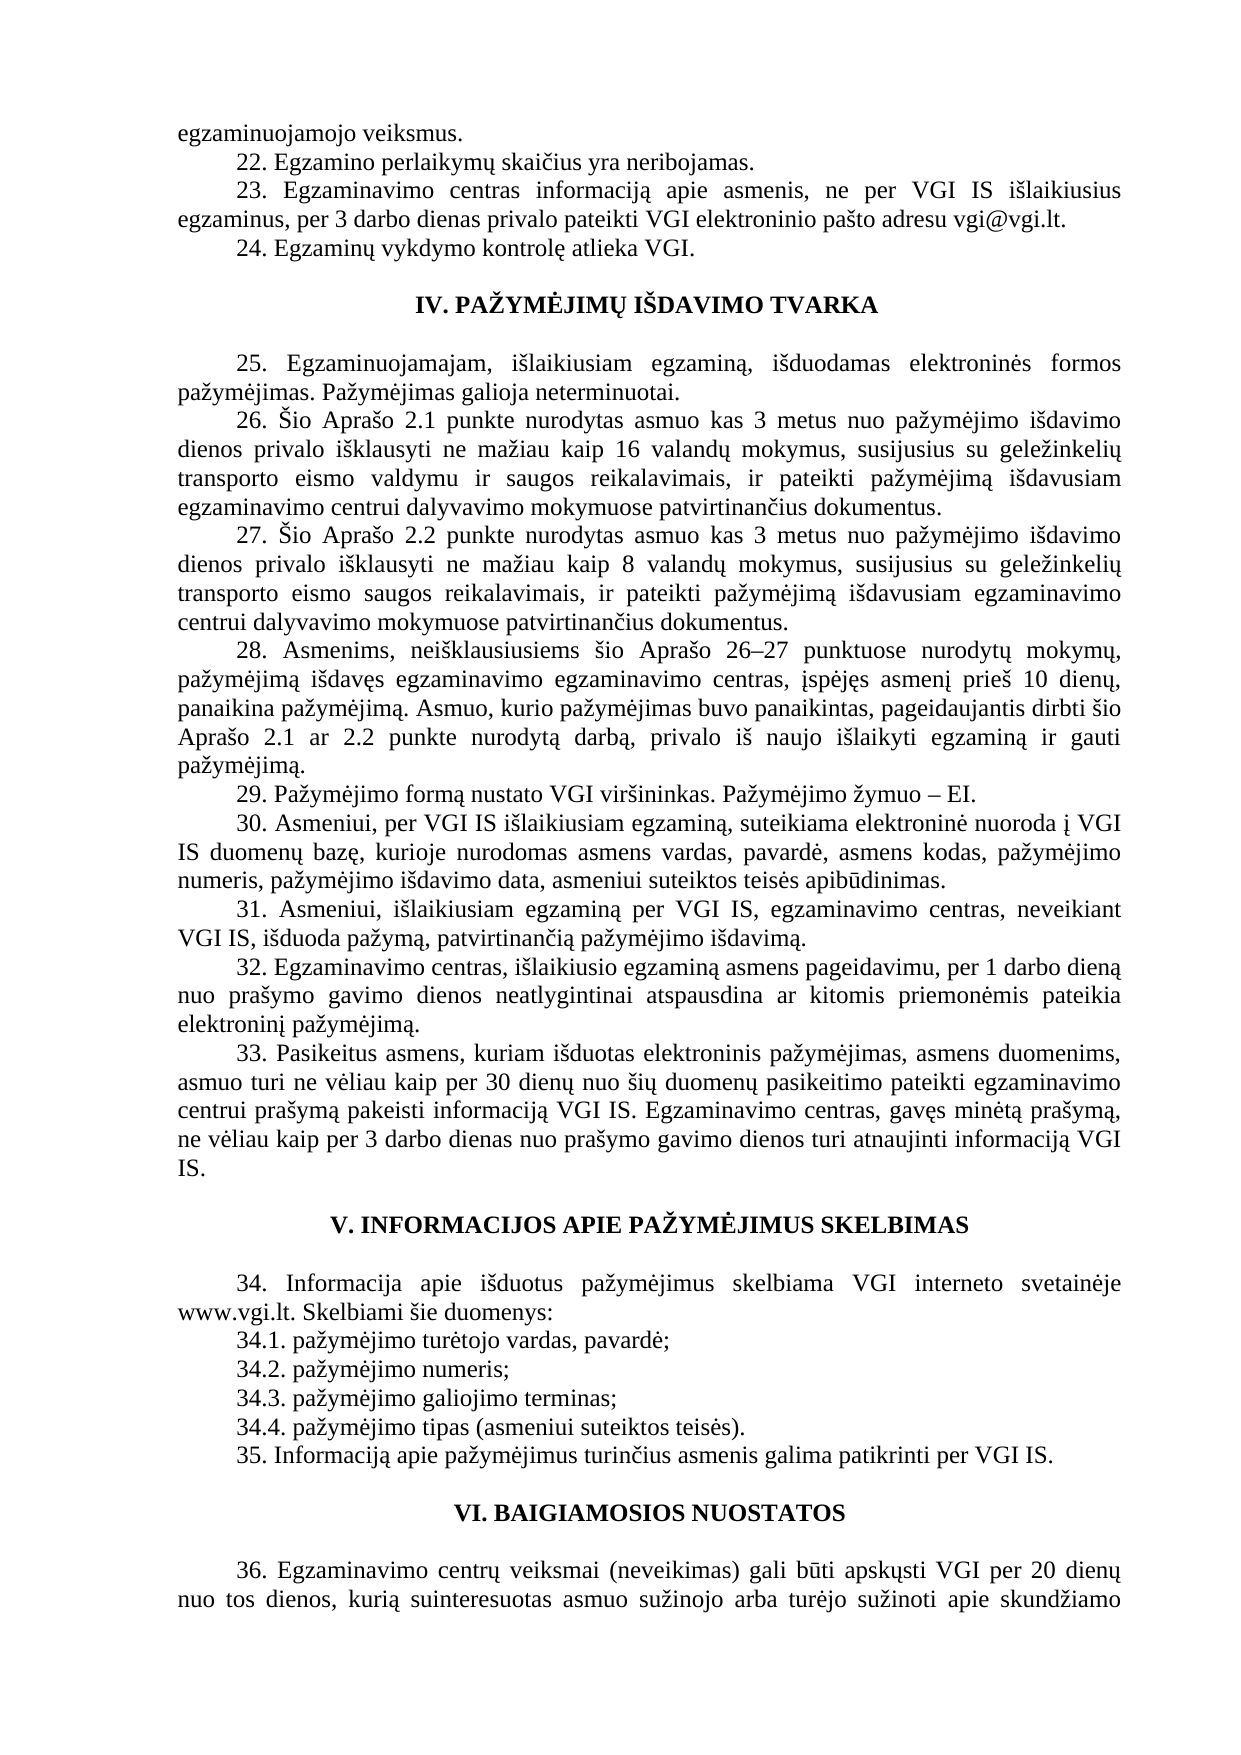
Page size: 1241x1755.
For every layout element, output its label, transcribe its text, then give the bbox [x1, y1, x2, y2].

text 24. Egzaminų vykdymo kontrolę atlieka VGI. [177, 233, 1122, 262]
text 35. Informaciją apie pažymėjimus turinčius asmenis galima patikrinti per VGI IS. [177, 1441, 1122, 1469]
text 31. Asmeniui, išlaikiusiam egzaminą per VGI IS, egzaminavimo centras, neveikiant VGI IS, išduoda pažymą, patvirtinančią pažymėjimo išdavimą. [177, 894, 1122, 952]
text 26. Šio Aprašo 2.1 punkte nurodytas asmuo kas 3 metus nuo pažymėjimo išdavimo dienos privalo išklausyti ne mažiau kaip 16 valandų mokymus, susijusius su geležinkelių transporto eismo valdymu ir saugos reikalavimais, ir pateikti pažymėjimą išdavusiam egzaminavimo centrui dalyvavimo mokymuose patvirtinančius dokumentus. [177, 406, 1122, 521]
text V. INFORMACIJOS APIE PAŽYMĖJIMUS SKELBIMAS [177, 1211, 1122, 1239]
text 34.1. pažymėjimo turėtojo vardas, pavardė; [177, 1326, 1122, 1354]
text 22. Egzamino perlaikymų skaičius yra neribojamas. [177, 147, 1122, 176]
text 29. Pažymėjimo formą nustato VGI viršininkas. Pažymėjimo žymuo – EI. [177, 779, 1122, 808]
text 32. Egzaminavimo centras, išlaikiusio egzaminą asmens pageidavimu, per 1 darbo dieną nuo prašymo gavimo dienos neatlygintinai atspausdina ar kitomis priemonėmis pateikia elektroninį pažymėjimą. [177, 952, 1122, 1038]
text 34.4. pažymėjimo tipas (asmeniui suteiktos teisės). [177, 1412, 1122, 1441]
text 34.3. pažymėjimo galiojimo terminas; [177, 1383, 1122, 1412]
text 28. Asmenims, neišklausiusiems šio Aprašo 26–27 punktuose nurodytų mokymų, pažymėjimą išdavęs egzaminavimo egzaminavimo centras, įspėjęs asmenį prieš 10 dienų, panaikina pažymėjimą. Asmuo, kurio pažymėjimas buvo panaikintas, pageidaujantis dirbti šio Aprašo 2.1 ar 2.2 punkte nurodytą darbą, privalo iš naujo išlaikyti egzaminą ir gauti pažymėjimą. [177, 636, 1122, 779]
text egzaminuojamojo veiksmus. [177, 118, 1122, 147]
text 33. Pasikeitus asmens, kuriam išduotas elektroninis pažymėjimas, asmens duomenims, asmuo turi ne vėliau kaip per 30 dienų nuo šių duomenų pasikeitimo pateikti egzaminavimo centrui prašymą pakeisti informaciją VGI IS. Egzaminavimo centras, gavęs minėtą prašymą, ne vėliau kaip per 3 darbo dienas nuo prašymo gavimo dienos turi atnaujinti informaciją VGI IS. [177, 1038, 1122, 1182]
text 25. Egzaminuojamajam, išlaikiusiam egzaminą, išduodamas elektroninės formos pažymėjimas. Pažymėjimas galioja neterminuotai. [177, 348, 1122, 406]
text 30. Asmeniui, per VGI IS išlaikiusiam egzaminą, suteikiama elektroninė nuoroda į VGI IS duomenų bazę, kurioje nurodomas asmens vardas, pavardė, asmens kodas, pažymėjimo numeris, pažymėjimo išdavimo data, asmeniui suteiktos teisės apibūdinimas. [177, 808, 1122, 894]
text 34.2. pažymėjimo numeris; [177, 1354, 1122, 1383]
text IV. PAŽYMĖJIMŲ IŠDAVIMO TVARKA [177, 291, 1122, 319]
text 23. Egzaminavimo centras informaciją apie asmenis, ne per VGI IS išlaikiusius egzaminus, per 3 darbo dienas privalo pateikti VGI elektroninio pašto adresu vgi@vgi.lt. [177, 176, 1122, 233]
text 27. Šio Aprašo 2.2 punkte nurodytas asmuo kas 3 metus nuo pažymėjimo išdavimo dienos privalo išklausyti ne mažiau kaip 8 valandų mokymus, susijusius su geležinkelių transporto eismo saugos reikalavimais, ir pateikti pažymėjimą išdavusiam egzaminavimo centrui dalyvavimo mokymuose patvirtinančius dokumentus. [177, 521, 1122, 636]
text 34. Informacija apie išduotus pažymėjimus skelbiama VGI interneto svetainėje www.vgi.lt. Skelbiami šie duomenys: [177, 1268, 1122, 1326]
text 36. Egzaminavimo centrų veiksmai (neveikimas) gali būti apskųsti VGI per 20 dienų nuo tos dienos, kurią suinteresuotas asmuo sužinojo arba turėjo sužinoti apie skundžiamo [177, 1556, 1122, 1613]
text VI. Baigiamosios nuostatos [177, 1498, 1122, 1527]
